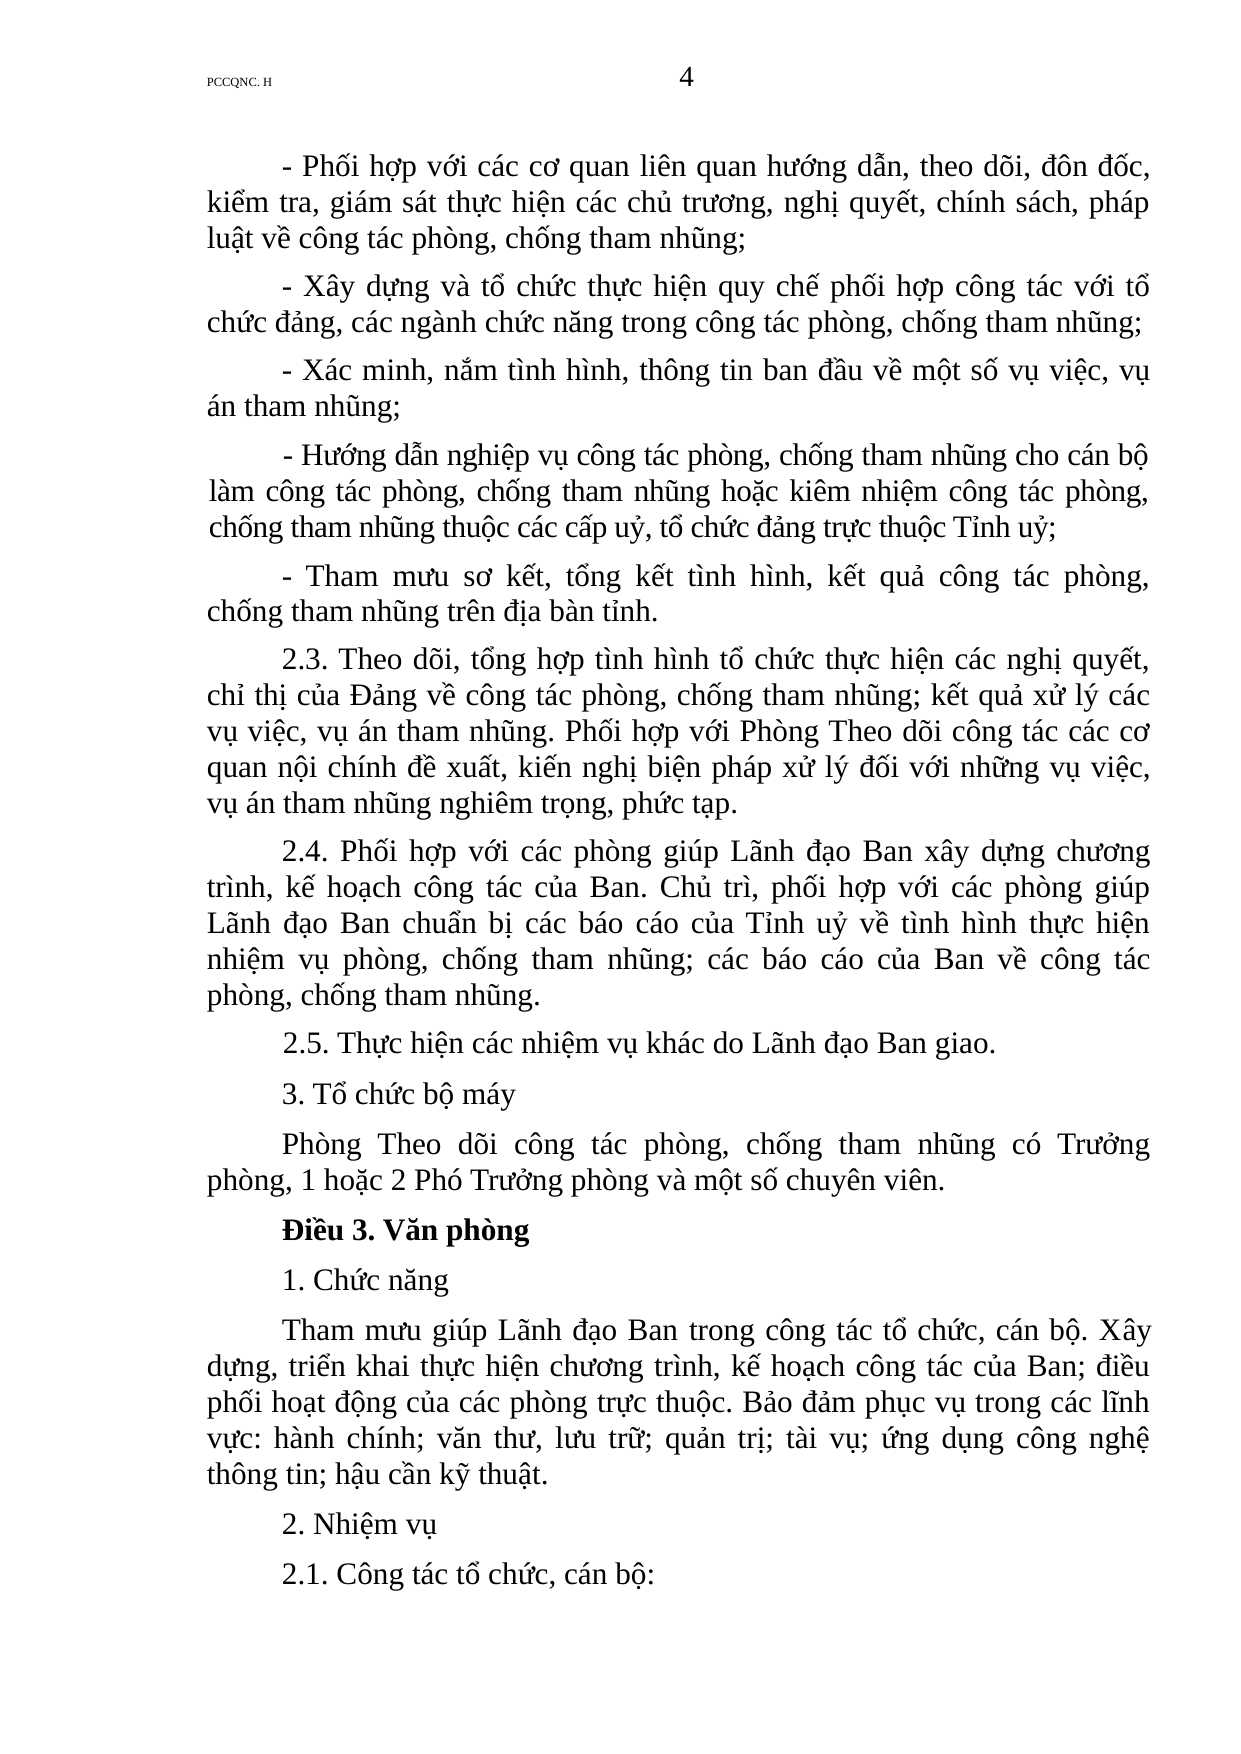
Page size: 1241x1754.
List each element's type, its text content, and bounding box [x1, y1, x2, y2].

text Tham mưu giúp Lãnh đạo Ban trong công tác tổ chức, cán bộ. Xây dựng, triển khai thực hiện chương trình, kế hoạch công tác của Ban; điều phối hoạt động của các phòng trực thuộc. Bảo đảm phục vụ trong các lĩnh vực: hành chính; văn thư, lưu trữ; quản trị; tài vụ; ứng dụng công nghệ thông tin; hậu cần kỹ thuật. [207, 1311, 1152, 1491]
text 2. Nhiệm vụ [207, 1505, 1152, 1541]
text 2.5. Thực hiện các nhiệm vụ khác do Lãnh đạo Ban giao. [209, 1025, 1149, 1061]
text 3. Tổ chức bộ máy [207, 1075, 1152, 1111]
text 1. Chức năng [207, 1261, 1152, 1297]
text - Tham mưu sơ kết, tổng kết tình hình, kết quả công tác phòng, chống tham nhũng trên địa bàn tỉnh. [207, 557, 1152, 629]
text - Xây dựng và tổ chức thực hiện quy chế phối hợp công tác với tổ chức đảng, các ngành chức năng trong công tác phòng, chống tham nhũng; [207, 267, 1152, 339]
text 2.1. Công tác tổ chức, cán bộ: [207, 1555, 1152, 1591]
text Phòng Theo dõi công tác phòng, chống tham nhũng có Trưởng phòng, 1 hoặc 2 Phó Trưởng phòng và một số chuyên viên. [207, 1125, 1152, 1197]
text - Xác minh, nắm tình hình, thông tin ban đầu về một số vụ việc, vụ án tham nhũng; [207, 351, 1152, 423]
text - Phối hợp với các cơ quan liên quan hướng dẫn, theo dõi, đôn đốc, kiểm tra, giám sát thực hiện các chủ trương, nghị quyết, chính sách, pháp luật về công tác phòng, chống tham nhũng; [207, 148, 1152, 255]
text Điều 3. Văn phòng [207, 1211, 1152, 1247]
text 2.3. Theo dõi, tổng hợp tình hình tổ chức thực hiện các nghị quyết, chỉ thị của Đảng về công tác phòng, chống tham nhũng; kết quả xử lý các vụ việc, vụ án tham nhũng. Phối hợp với Phòng Theo dõi công tác các cơ quan nội chính đề xuất, kiến nghị biện pháp xử lý đối với những vụ việc, vụ án tham nhũng nghiêm trọng, phức tạp. [207, 641, 1152, 820]
text 2.4. Phối hợp với các phòng giúp Lãnh đạo Ban xây dựng chương trình, kế hoạch công tác của Ban. Chủ trì, phối hợp với các phòng giúp Lãnh đạo Ban chuẩn bị các báo cáo của Tỉnh uỷ về tình hình thực hiện nhiệm vụ phòng, chống tham nhũng; các báo cáo của Ban về công tác phòng, chống tham nhũng. [207, 832, 1152, 1012]
text - Hướng dẫn nghiệp vụ công tác phòng, chống tham nhũng cho cán bộ làm công tác phòng, chống tham nhũng hoặc kiêm nhiệm công tác phòng, chống tham nhũng thuộc các cấp uỷ, tổ chức đảng trực thuộc Tỉnh uỷ; [209, 436, 1149, 544]
